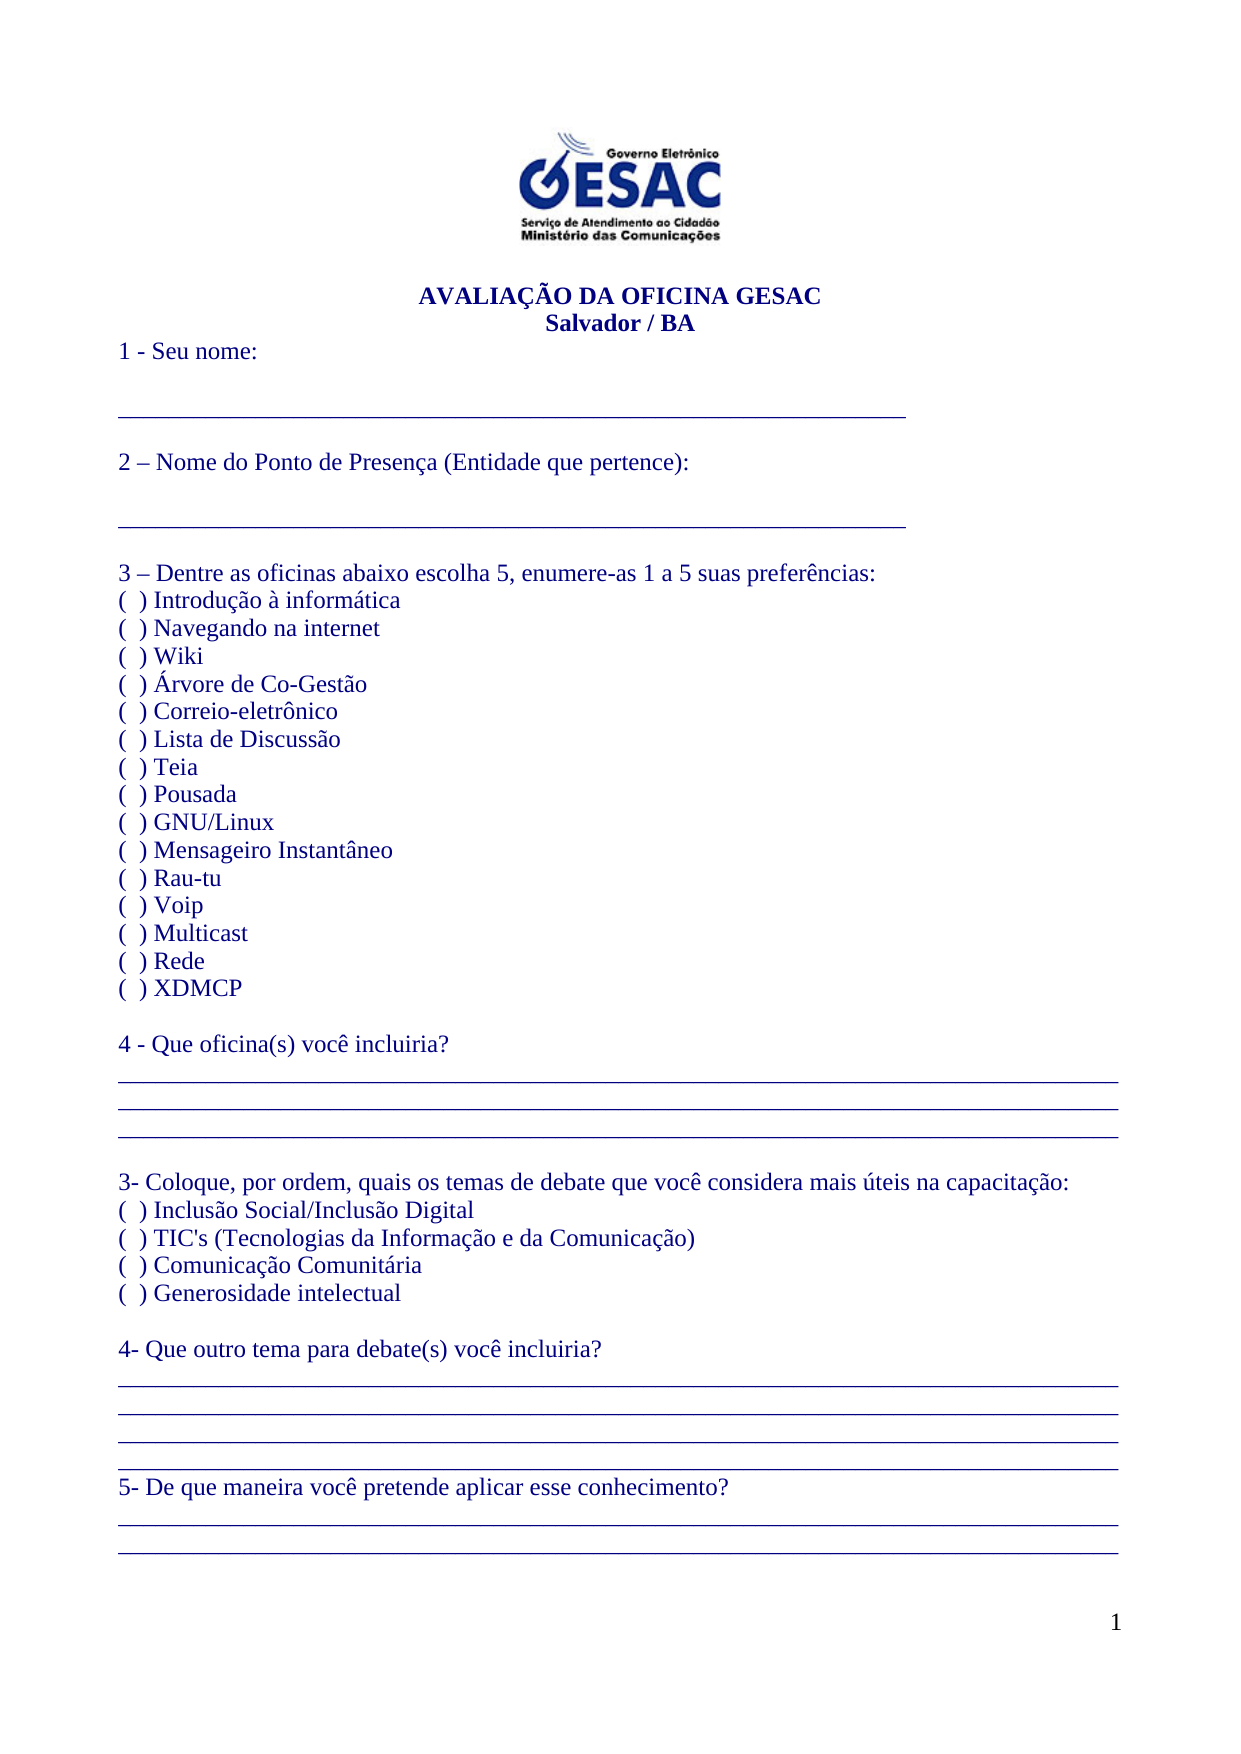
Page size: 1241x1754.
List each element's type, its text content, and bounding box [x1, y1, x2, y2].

text ________________________________________________________________________________ [118, 1390, 1122, 1418]
text ( ) XDMCP [118, 974, 1122, 1002]
text _______________________________________________________________ [118, 393, 1122, 420]
text ( ) TIC's (Tecnologias da Informação e da Comunicação) [118, 1224, 1122, 1252]
text ( ) Teia [118, 753, 1122, 781]
text ( ) Navegando na internet [118, 614, 1122, 642]
text ( ) Multicast [118, 919, 1122, 947]
text 5- De que maneira você pretende aplicar esse conhecimento? [118, 1473, 1122, 1501]
text ( ) Correio-eletrônico [118, 697, 1122, 725]
text ________________________________________________________________________________ [118, 1501, 1122, 1529]
text 4- Que outro tema para debate(s) você incluiria? [118, 1335, 1122, 1362]
text 1 - Seu nome: [118, 337, 1122, 365]
text 4 - Que oficina(s) você incluiria? [118, 1030, 1122, 1058]
text ( ) Generosidade intelectual [118, 1279, 1122, 1307]
text ( ) Introdução à informática [118, 587, 1122, 614]
text ( ) Comunicação Comunitária [118, 1252, 1122, 1279]
text ( ) GNU/Linux [118, 808, 1122, 836]
text ( ) Pousada [118, 781, 1122, 808]
text 2 – Nome do Ponto de Presença (Entidade que pertence): [118, 448, 1122, 476]
text ________________________________________________________________________________ [118, 1418, 1122, 1446]
text ( ) Mensageiro Instantâneo [118, 836, 1122, 864]
text ( ) Árvore de Co-Gestão [118, 670, 1122, 697]
text ( ) Rau-tu [118, 864, 1122, 891]
text AVALIAÇÃO DA OFICINA GESAC [118, 282, 1122, 309]
text ( ) Inclusão Social/Inclusão Digital [118, 1196, 1122, 1224]
text ________________________________________________________________________________ [118, 1446, 1122, 1473]
text _______________________________________________________________ [118, 503, 1122, 531]
text ( ) Wiki [118, 642, 1122, 670]
text ________________________________________________________________________________ [118, 1058, 1122, 1085]
picture [519, 127, 721, 246]
text ( ) Voip [118, 891, 1122, 919]
text ________________________________________________________________________________ [118, 1113, 1122, 1141]
text ( ) Lista de Discussão [118, 725, 1122, 753]
text 3- Coloque, por ordem, quais os temas de debate que você considera mais úteis na capacitação: [118, 1168, 1122, 1196]
text Salvador / BA [118, 309, 1122, 337]
text ( ) Rede [118, 947, 1122, 974]
text ________________________________________________________________________________ [118, 1362, 1122, 1390]
text ________________________________________________________________________________ [118, 1085, 1122, 1113]
text ________________________________________________________________________________ [118, 1529, 1122, 1556]
text 3 – Dentre as oficinas abaixo escolha 5, enumere-as 1 a 5 suas preferências: [118, 559, 1122, 587]
